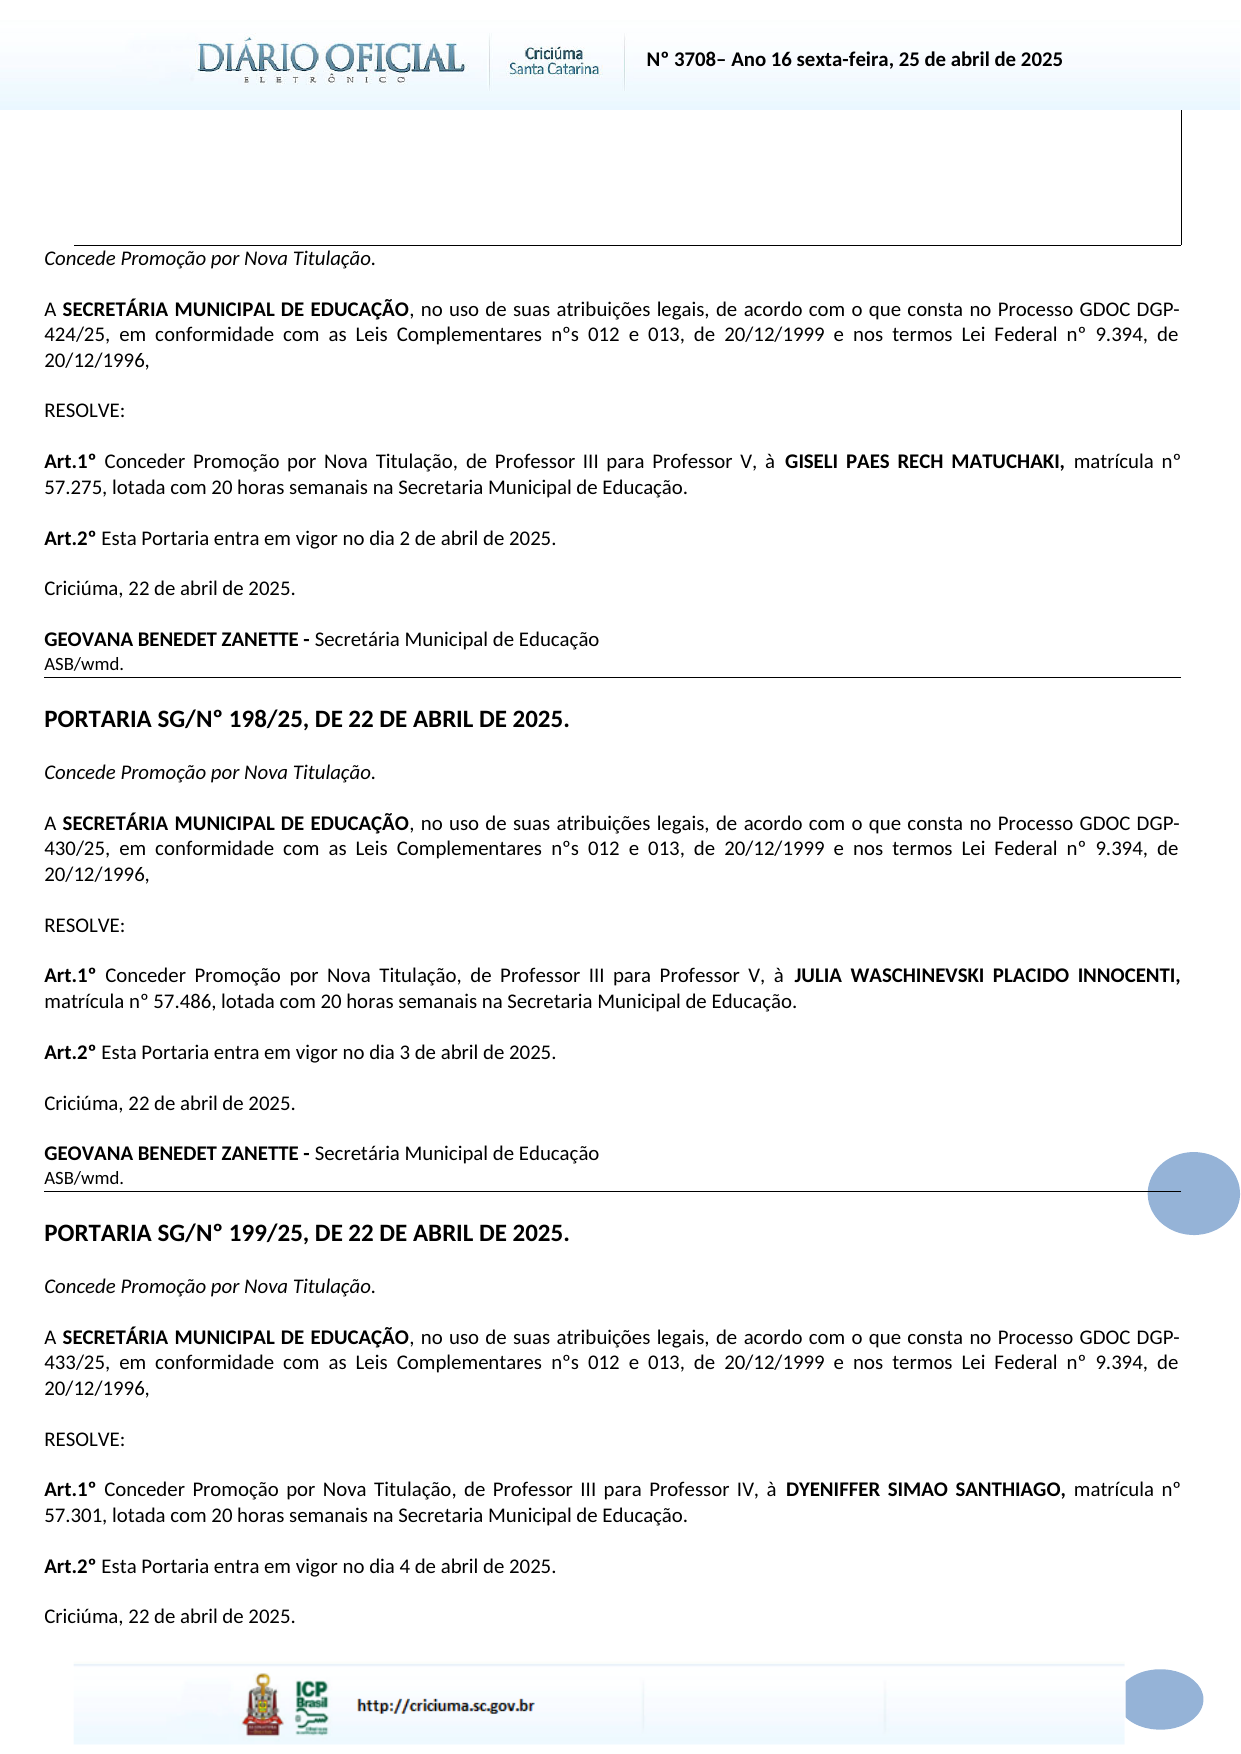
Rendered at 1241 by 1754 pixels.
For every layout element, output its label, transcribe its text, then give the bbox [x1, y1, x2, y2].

text ASB/wmd. [44, 1166, 1158, 1191]
text GEOVANA BENEDET ZANETTE - Secretária Municipal de Educação [44, 1141, 1181, 1166]
text RESOLVE: [44, 912, 1181, 937]
text Criciúma, 22 de abril de 2025. [44, 576, 1181, 601]
text ASB/wmd. [44, 652, 1181, 677]
text Art.1º Conceder Promoção por Nova Titulação, de Professor III para Professor V, à GISELI PAES RECH MATUCHAKI, matrícula nº 57.275, lotada com 20 horas semanais na Secretaria Municipal de Educação. [44, 448, 1181, 499]
text Concede Promoção por Nova Titulação. [44, 759, 1181, 785]
text RESOLVE: [44, 398, 1181, 423]
text A SECRETÁRIA MUNICIPAL DE EDUCAÇÃO, no uso de suas atribuições legais, de acordo com o que consta no Processo GDOC DGP-430/25, em conformidade com as Leis Complementares nºs 012 e 013, de 20/12/1999 e nos termos Lei Federal nº 9.394, de 20/12/1996, [44, 810, 1181, 886]
text PORTARIA SG/Nº 199/25, DE 22 DE ABRIL DE 2025. [44, 1217, 1181, 1248]
text Art.1º Conceder Promoção por Nova Titulação, de Professor III para Professor IV, à DYENIFFER SIMAO SANTHIAGO, matrícula nº 57.301, lotada com 20 horas semanais na Secretaria Municipal de Educação. [44, 1477, 1181, 1527]
text RESOLVE: [44, 1426, 1181, 1451]
text Art.2º Esta Portaria entra em vigor no dia 4 de abril de 2025. [44, 1553, 1181, 1578]
text Art.2º Esta Portaria entra em vigor no dia 2 de abril de 2025. [44, 525, 1181, 550]
text Concede Promoção por Nova Titulação. [44, 1273, 1181, 1299]
text A SECRETÁRIA MUNICIPAL DE EDUCAÇÃO, no uso de suas atribuições legais, de acordo com o que consta no Processo GDOC DGP-433/25, em conformidade com as Leis Complementares nºs 012 e 013, de 20/12/1999 e nos termos Lei Federal nº 9.394, de 20/12/1996, [44, 1324, 1181, 1400]
text Criciúma, 22 de abril de 2025. [44, 1090, 1181, 1115]
text Criciúma, 22 de abril de 2025. [44, 1604, 1181, 1629]
text PORTARIA SG/Nº 198/25, DE 22 DE ABRIL DE 2025. [44, 703, 1181, 734]
text A SECRETÁRIA MUNICIPAL DE EDUCAÇÃO, no uso de suas atribuições legais, de acordo com o que consta no Processo GDOC DGP-424/25, em conformidade com as Leis Complementares nºs 012 e 013, de 20/12/1999 e nos termos Lei Federal nº 9.394, de 20/12/1996, [44, 296, 1181, 372]
text Art.1º Conceder Promoção por Nova Titulação, de Professor III para Professor V, à JULIA WASCHINEVSKI PLACIDO INNOCENTI, matrícula nº 57.486, lotada com 20 horas semanais na Secretaria Municipal de Educação. [44, 963, 1181, 1013]
text GEOVANA BENEDET ZANETTE - Secretária Municipal de Educação [44, 626, 1181, 652]
text Art.2º Esta Portaria entra em vigor no dia 3 de abril de 2025. [44, 1039, 1181, 1064]
text Concede Promoção por Nova Titulação. [44, 245, 1181, 271]
